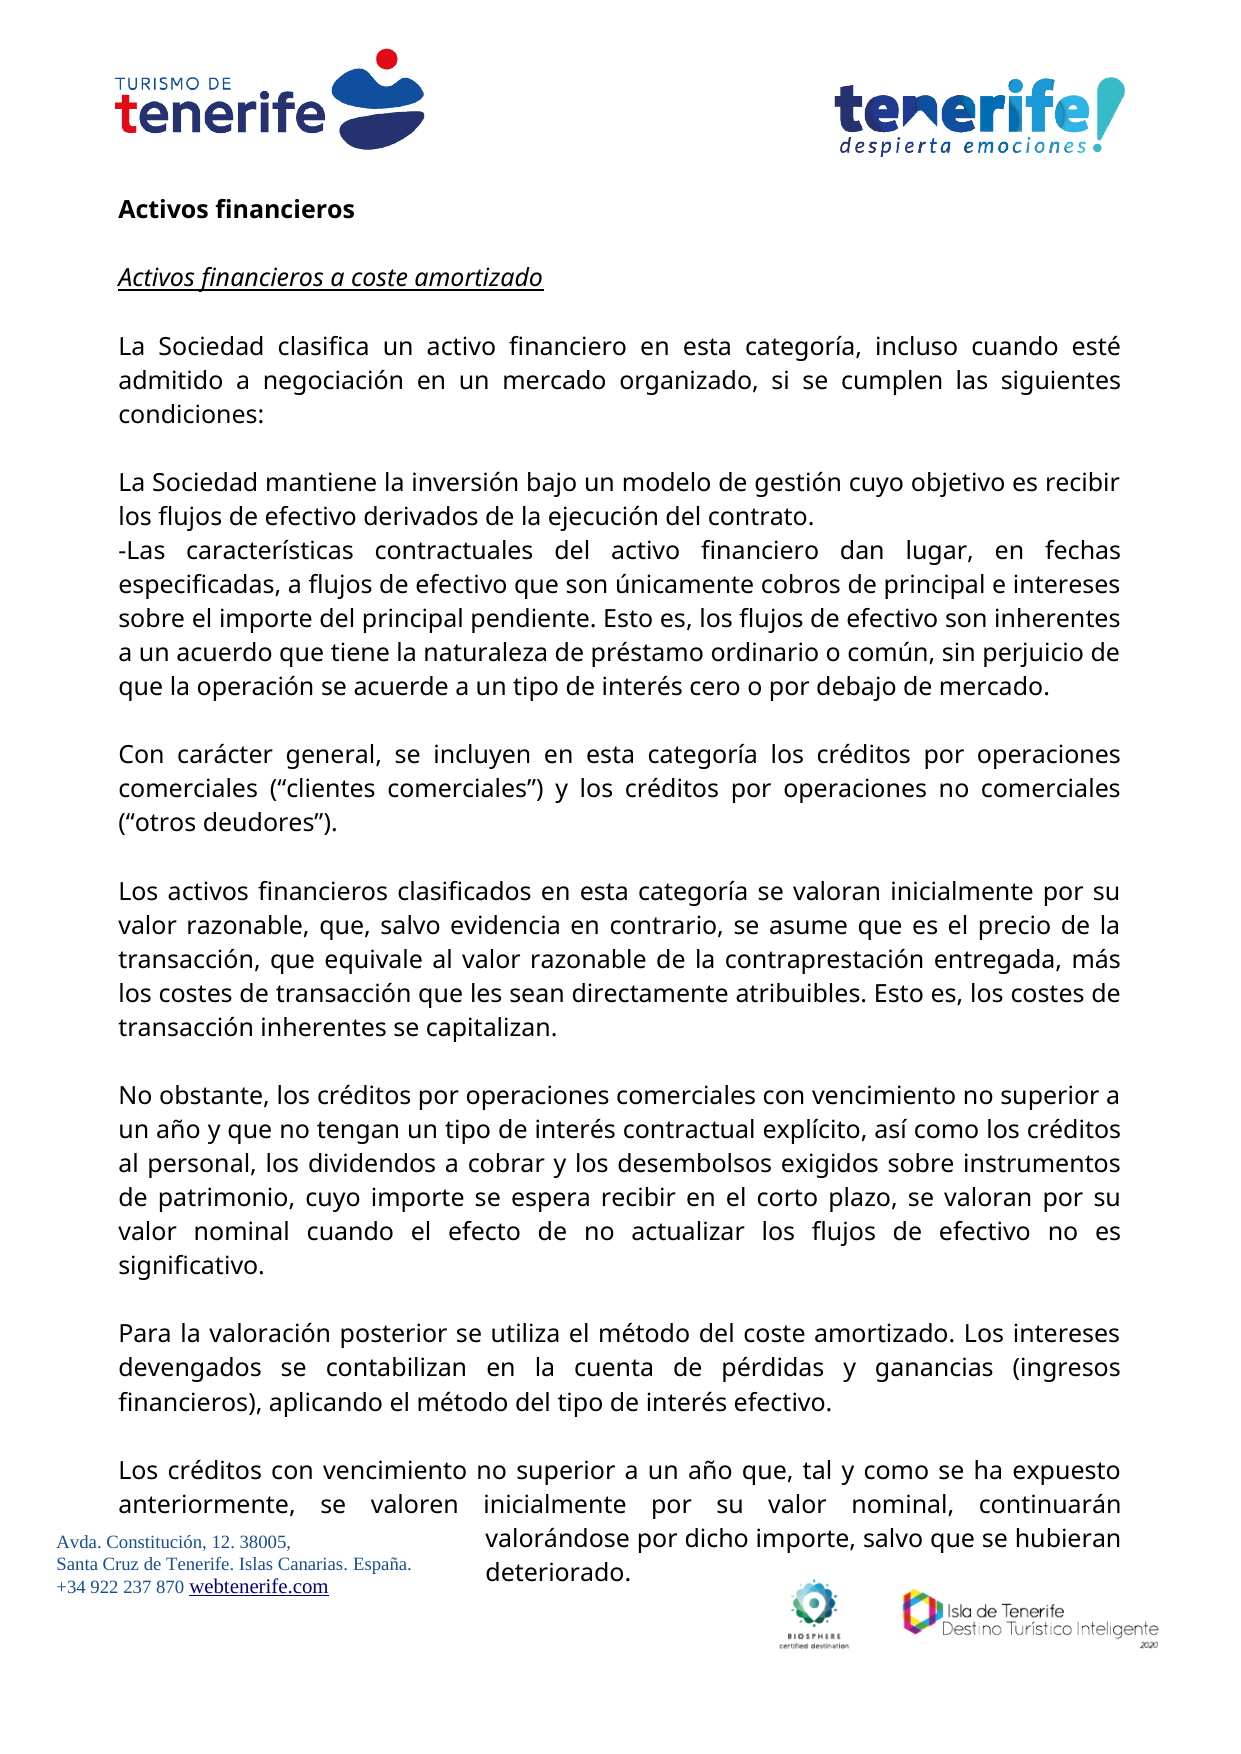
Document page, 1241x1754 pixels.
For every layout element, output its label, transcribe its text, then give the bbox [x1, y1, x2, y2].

text Con carácter general, se incluyen en esta categoría los créditos por operaciones comerciales (“clientes comerciales”) y los créditos por operaciones no comerciales (“otros deudores”). [118, 737, 1122, 839]
text La Sociedad clasifica un activo financiero en esta categoría, incluso cuando esté admitido a negociación en un mercado organizado, si se cumplen las siguientes condiciones: [118, 328, 1122, 430]
text Los activos financieros clasificados en esta categoría se valoran inicialmente por su valor razonable, que, salvo evidencia en contrario, se asume que es el precio de la transacción, que equivale al valor razonable de la contraprestación entregada, más los costes de transacción que les sean directamente atribuibles. Esto es, los costes de transacción inherentes se capitalizan. [118, 873, 1122, 1043]
text La Sociedad mantiene la inversión bajo un modelo de gestión cuyo objetivo es recibir los flujos de efectivo derivados de la ejecución del contrato. [118, 464, 1122, 533]
text Los créditos con vencimiento no superior a un año que, tal y como se ha expuesto anteriormente, se valoren inicialmente por su valor nominal, continuarán valorándose por dicho importe, salvo que se hubieran deteriorado. [118, 1452, 1122, 1588]
text Activos financieros a coste amortizado [118, 260, 1122, 294]
text Para la valoración posterior se utiliza el método del coste amortizado. Los intereses devengados se contabilizan en la cuenta de pérdidas y ganancias (ingresos financieros), aplicando el método del tipo de interés efectivo. [118, 1316, 1122, 1418]
text No obstante, los créditos por operaciones comerciales con vencimiento no superior a un año y que no tengan un tipo de interés contractual explícito, así como los créditos al personal, los dividendos a cobrar y los desembolsos exigidos sobre instrumentos de patrimonio, cuyo importe se espera recibir en el corto plazo, se valoran por su valor nominal cuando el efecto de no actualizar los flujos de efectivo no es significativo. [118, 1078, 1122, 1282]
text Activos financieros [118, 192, 1122, 226]
text -Las características contractuales del activo financiero dan lugar, en fechas especificadas, a flujos de efectivo que son únicamente cobros de principal e intereses sobre el importe del principal pendiente. Esto es, los flujos de efectivo son inherentes a un acuerdo que tiene la naturaleza de préstamo ordinario o común, sin perjuicio de que la operación se acuerde a un tipo de interés cero o por debajo de mercado. [118, 533, 1122, 703]
